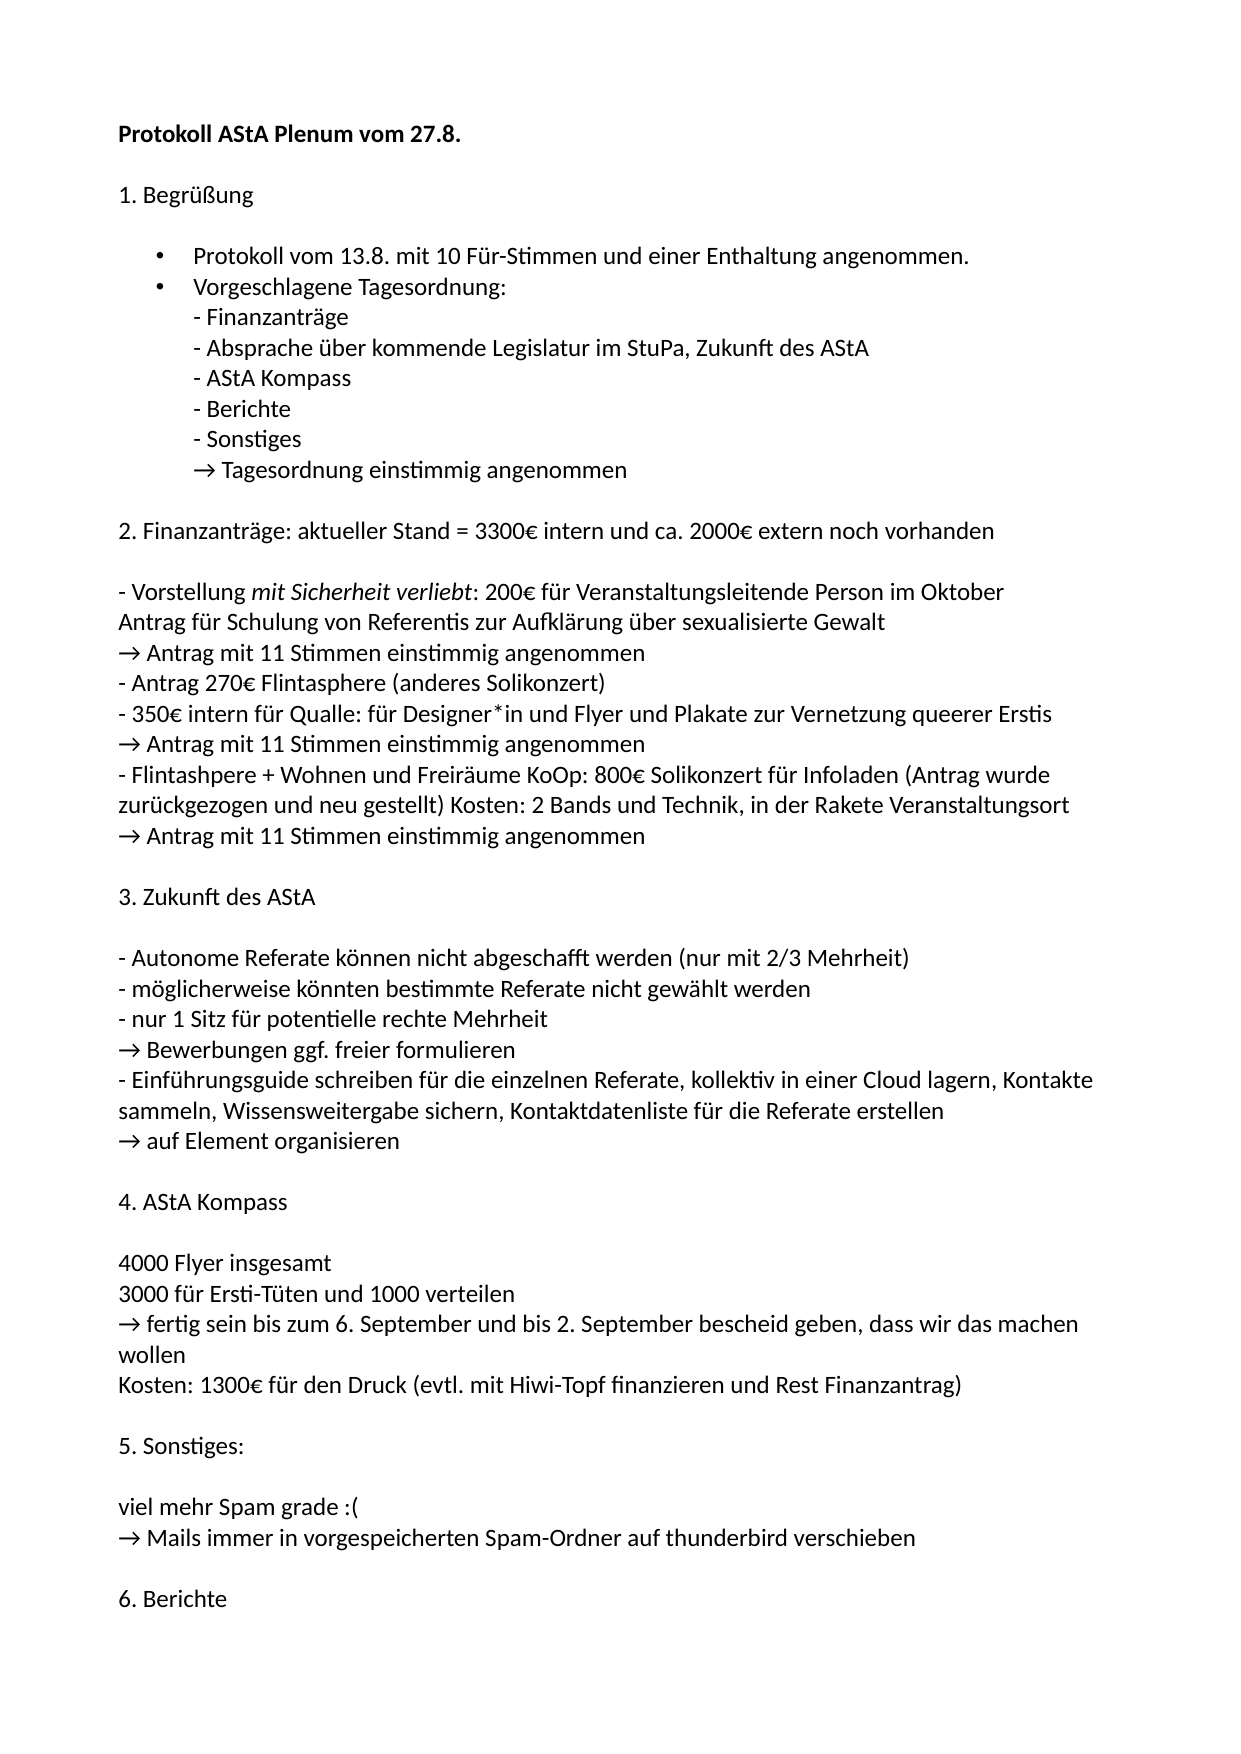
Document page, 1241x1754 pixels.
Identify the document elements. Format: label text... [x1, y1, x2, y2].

text Protokoll AStA Plenum vom 27.8. [118, 118, 1122, 149]
text → Antrag mit 11 Stimmen einstimmig angenommen [118, 637, 1122, 667]
text 1. Begrüßung [118, 179, 1122, 210]
text 3. Zukunft des AStA [118, 881, 1122, 912]
text → auf Element organisieren [118, 1125, 1122, 1156]
text → Antrag mit 11 Stimmen einstimmig angenommen [118, 820, 1122, 851]
text Antrag für Schulung von Referentis zur Aufklärung über sexualisierte Gewalt [118, 606, 1122, 637]
text → fertig sein bis zum 6. September und bis 2. September bescheid geben, dass wir das machen wollen [118, 1308, 1122, 1369]
list → Tagesordnung einstimmig angenommen [156, 454, 1122, 484]
text 5. Sonstiges: [118, 1431, 1122, 1461]
text - Einführungsguide schreiben für die einzelnen Referate, kollektiv in einer Cloud lagern, Kontakte sammeln, Wissensweitergabe sichern, Kontaktdatenliste für die Referate erstellen [118, 1064, 1122, 1125]
text viel mehr Spam grade :( [118, 1492, 1122, 1522]
text - Vorstellung mit Sicherheit verliebt: 200€ für Veranstaltungsleitende Person im Oktober [118, 576, 1122, 606]
list - Absprache über kommende Legislatur im StuPa, Zukunft des AStA [156, 332, 1122, 362]
text - möglicherweise könnten bestimmte Referate nicht gewählt werden [118, 973, 1122, 1003]
list Protokoll vom 13.8. mit 10 Für-Stimmen und einer Enthaltung angenommen. [156, 240, 1122, 271]
list - Berichte [156, 393, 1122, 423]
list Vorgeschlagene Tagesordnung: [156, 271, 1122, 301]
list - Finanzanträge [156, 301, 1122, 332]
text - 350€ intern für Qualle: für Designer*in und Flyer und Plakate zur Vernetzung queerer Erstis [118, 698, 1122, 728]
text - Autonome Referate können nicht abgeschafft werden (nur mit 2/3 Mehrheit) [118, 942, 1122, 973]
text 2. Finanzanträge: aktueller Stand = 3300€ intern und ca. 2000€ extern noch vorhanden [118, 515, 1122, 545]
text - nur 1 Sitz für potentielle rechte Mehrheit [118, 1003, 1122, 1034]
text → Mails immer in vorgespeicherten Spam-Ordner auf thunderbird verschieben [118, 1522, 1122, 1553]
text - Flintashpere + Wohnen und Freiräume KoOp: 800€ Solikonzert für Infoladen (Antrag wurde zurückgezogen und neu gestellt) Kosten: 2 Bands und Technik, in der Rakete Veranstaltungsort [118, 759, 1122, 820]
text 3000 für Ersti-Tüten und 1000 verteilen [118, 1278, 1122, 1308]
text 4000 Flyer insgesamt [118, 1247, 1122, 1278]
text Kosten: 1300€ für den Druck (evtl. mit Hiwi-Topf finanzieren und Rest Finanzantrag) [118, 1369, 1122, 1400]
list - Sonstiges [156, 423, 1122, 454]
text - Antrag 270€ Flintasphere (anderes Solikonzert) [118, 667, 1122, 698]
text 4. AStA Kompass [118, 1186, 1122, 1217]
text → Antrag mit 11 Stimmen einstimmig angenommen [118, 728, 1122, 759]
list - AStA Kompass [156, 362, 1122, 393]
text 6. Berichte [118, 1583, 1122, 1614]
text → Bewerbungen ggf. freier formulieren [118, 1034, 1122, 1064]
